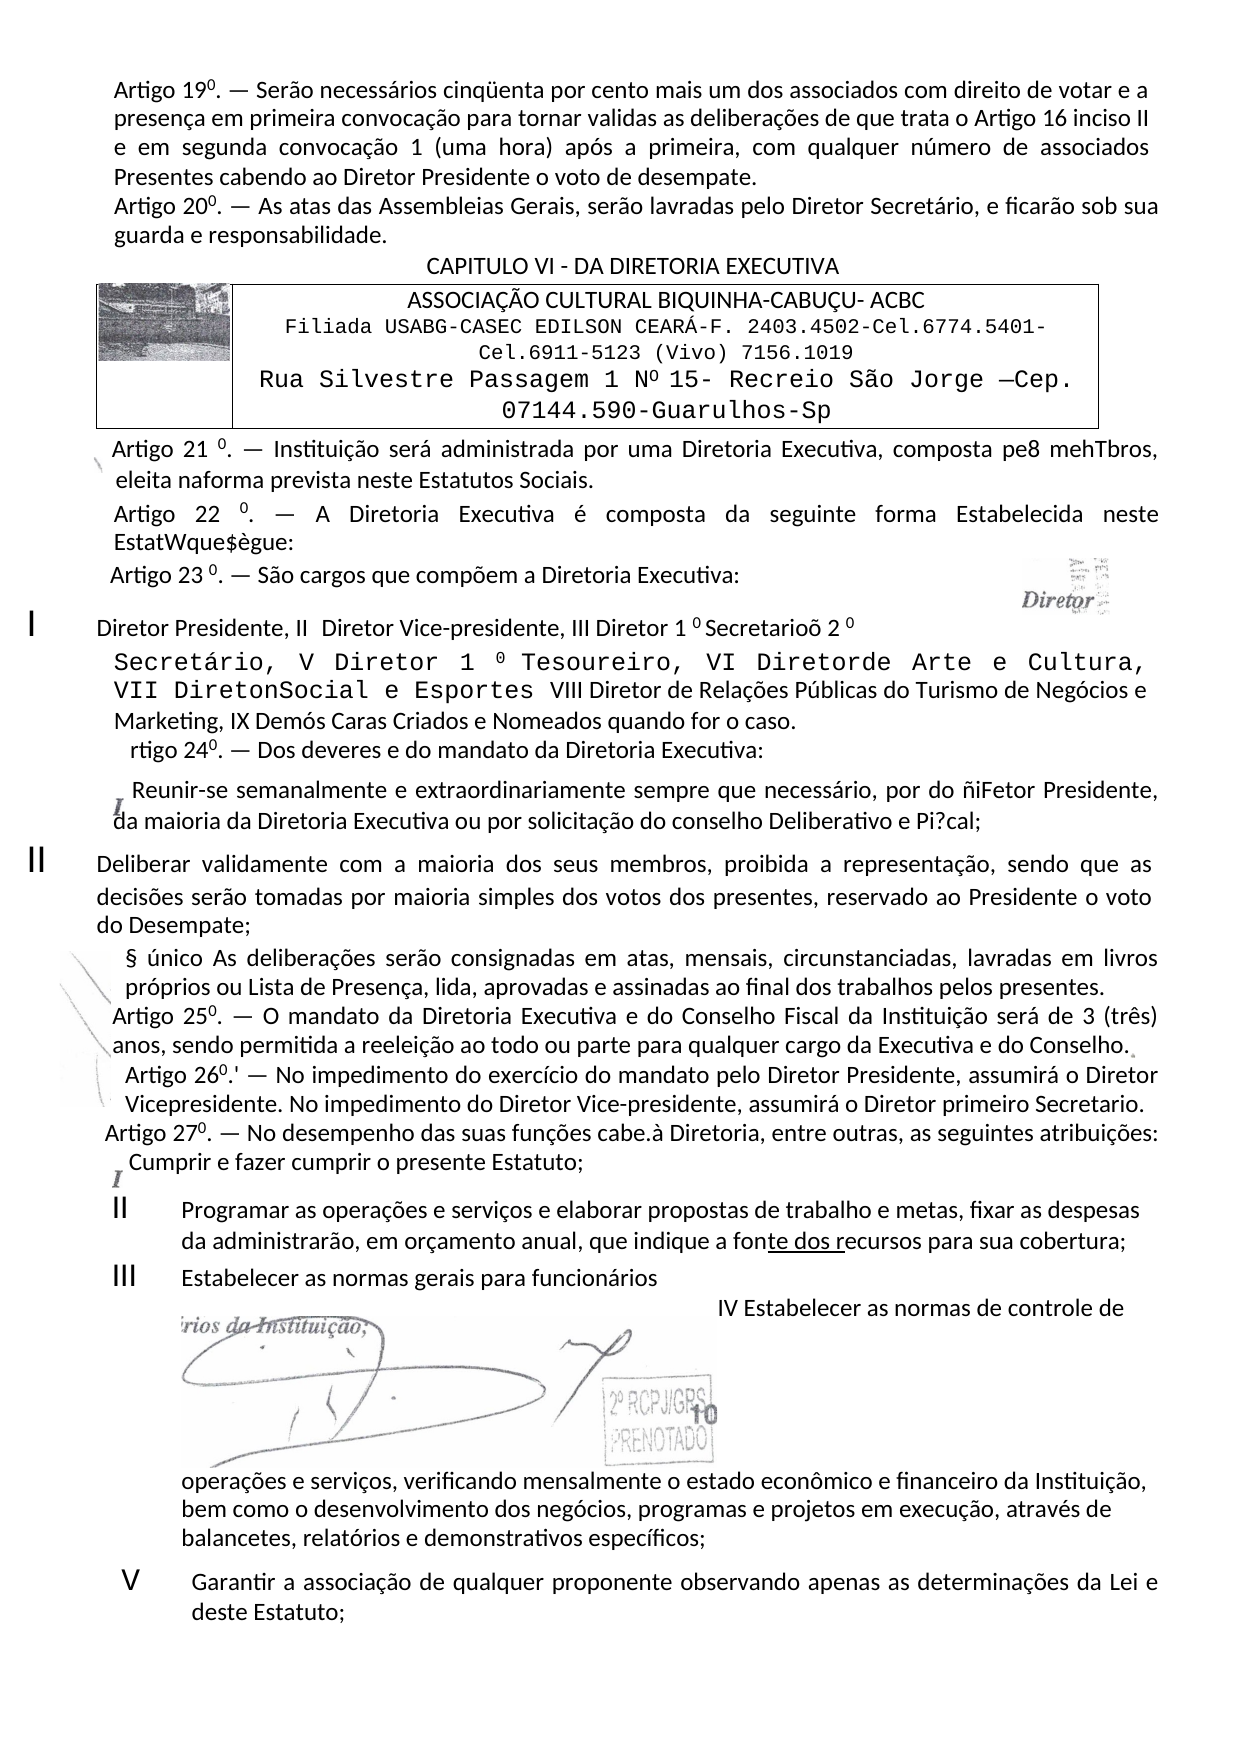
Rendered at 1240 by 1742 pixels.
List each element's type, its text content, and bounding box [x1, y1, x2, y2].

list Programar as operações e serviços e elaborar propostas de trabalho e metas, fixar as despesas da administrarão, em orçamento anual, que indique a fonte dos recursos para sua cobertura; [112, 1188, 1161, 1256]
text Artigo 250. — O mandato da Diretoria Executiva e do Conselho Fiscal da Instituição será de 3 (três) anos, sendo permitida a reeleição ao todo ou parte para qualquer cargo da Executiva e do Conselho. [112, 1002, 1160, 1060]
table_header ASSOCIAÇÃO CULTURAL BIQUINHA-CABUÇU- ACBC Filiada USABG-CASEC EDILSON CEARÁ-F. 2403.4502-Cel.6774.5401- Cel.6911-5123 (Vivo) 7156.1019 Rua Silvestre Passagem 1 NO 15- Recreio São Jorge —Cep. 07144.590-Guarulhos-Sp [233, 285, 1098, 428]
text rtigo 240. — Dos deveres e do mandato da Diretoria Executiva: [130, 736, 1160, 765]
table_header [97, 285, 232, 428]
subtitle CAPITULO VI - DA DIRETORIA EXECUTIVA [111, 250, 1154, 281]
text Artigo 260.' — No impedimento do exercício do mandato pelo Diretor Presidente, assumirá o Diretor Vicepresidente. No impedimento do Diretor Vice-presidente, assumirá o Diretor primeiro Secretario. [110, 1060, 1160, 1118]
text Reunir-se semanalmente e extraordinariamente sempre que necessário, por do ñiFetor Presidente, da maioria da Diretoria Executiva ou por solicitação do conselho Deliberativo e Pi?cal; [113, 768, 1160, 836]
text Artigo 21 0. — Instituição será administrada por uma Diretoria Executiva, composta pe8 mehTbros, eleita naforma prevista neste Estatutos Sociais. [96, 428, 1163, 494]
list Diretor Presidente, II Diretor Vice-presidente, III Diretor 1 0 Secretarioõ 2 0 [26, 600, 1154, 646]
list Garantir a associação de qualquer proponente observando apenas as determinações da Lei e deste Estatuto; [121, 1564, 1160, 1626]
list Estabelecer as normas gerais para funcionários IV Estabelecer as normas de controle de operações e serviços, verificando mensalmente o estado econômico e financeiro da Instituição, bem como o desenvolvimento dos negócios, programas e projetos em execução, através de balancetes, relatórios e demonstrativos específicos; [112, 1256, 1161, 1553]
text § único As deliberações serão consignadas em atas, mensais, circunstanciadas, lavradas em livros próprios ou Lista de Presença, lida, aprovadas e assinadas ao final dos trabalhos pelos presentes. [110, 943, 1160, 1001]
text Artigo 23 0. — São cargos que compõem a Diretoria Executiva: [110, 560, 1022, 589]
text Artigo 190. — Serão necessários cinqüenta por cento mais um dos associados com direito de votar e a presença em primeira convocação para tornar validas as deliberações de que trata o Artigo 16 inciso II e em segunda convocação 1 (uma hora) após a primeira, com qualquer número de associados Presentes cabendo ao Diretor Presidente o voto de desempate. [113, 75, 1151, 191]
list Deliberar validamente com a maioria dos seus membros, proibida a representação, sendo que as decisões serão tomadas por maioria simples dos votos dos presentes, reservado ao Presidente o voto do Desempate; [26, 836, 1154, 940]
text Artigo 22 0. — A Diretoria Executiva é composta da seguinte forma Estabelecida neste EstatWque$ègue: [113, 499, 1160, 557]
text Artigo 200. — As atas das Assembleias Gerais, serão lavradas pelo Diretor Secretário, e ficarão sob sua guarda e responsabilidade. [114, 192, 1160, 250]
text Secretário, V Diretor 1 0 Tesoureiro, VI Diretorde Arte e Cultura, VII DiretonSocial e Esportes VIII Diretor de Relações Públicas do Turismo de Negócios e Marketing, IX Demós Caras Criados e Nomeados quando for o caso. [113, 649, 1148, 735]
text Artigo 270. — No desempenho das suas funções cabe.à Diretoria, entre outras, as seguintes atribuições: Cumprir e fazer cumprir o presente Estatuto; [104, 1119, 1160, 1187]
